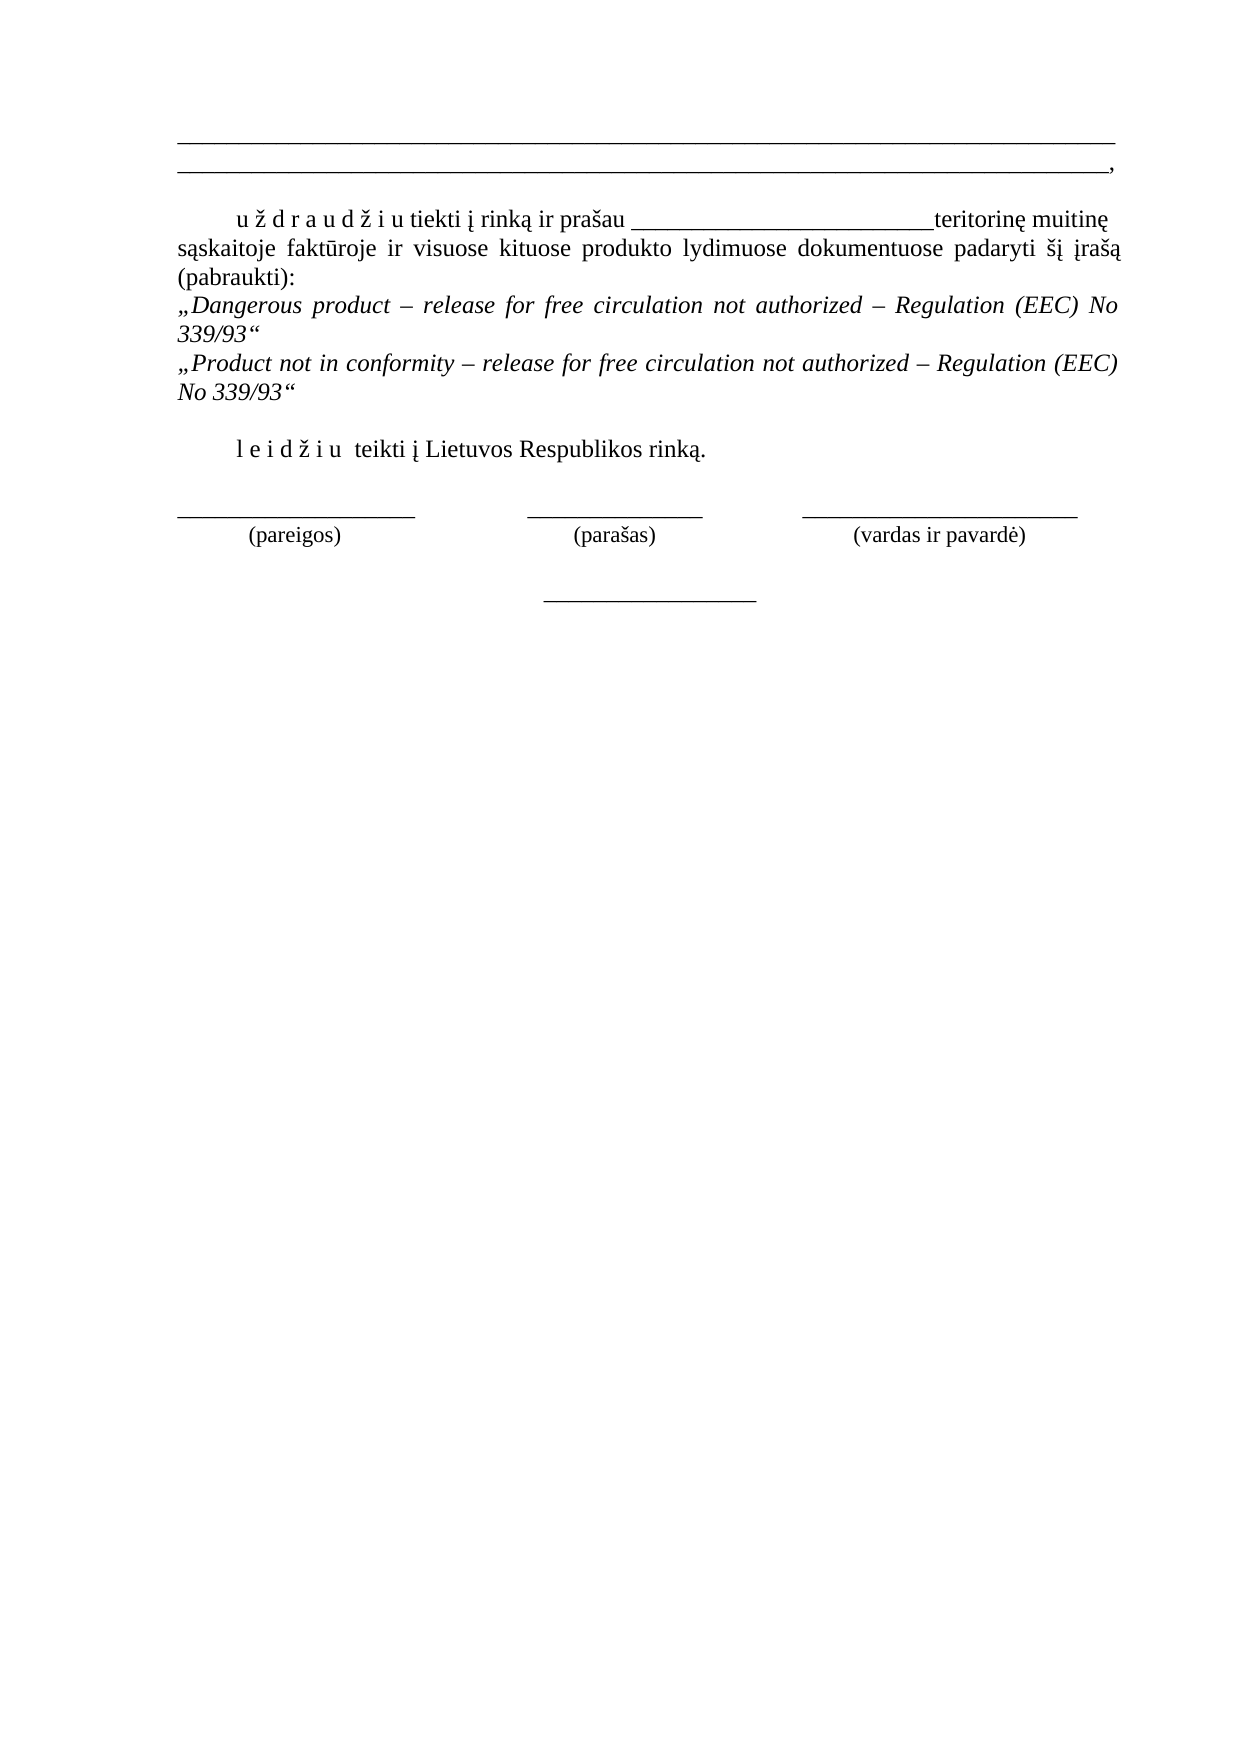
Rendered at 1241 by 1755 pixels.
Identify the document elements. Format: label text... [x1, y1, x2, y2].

text _________________ [177, 576, 1122, 604]
text _ , [177, 147, 1122, 176]
text „Product not in conformity – release for free circulation not authorized – Regulation (EEC) No 339/93“ [177, 348, 1122, 406]
text ___________________ ______________ ______________________ [177, 492, 1122, 521]
text (pareigos) (parašas) (vardas ir pavardė) [248, 521, 1122, 547]
text leidžiu teikti į Lietuvos Respublikos rinką. [177, 434, 1122, 463]
text _ [177, 118, 1122, 147]
text uždraudžiu tiekti į rinką ir prašau teritorinę muitinę sąskaitoje faktūroje ir visuose kituose produkto lydimuose dokumentuose padaryti šį įrašą (pabraukti): [177, 204, 1122, 291]
text „Dangerous product – release for free circulation not authorized – Regulation (EEC) No 339/93“ [177, 291, 1122, 348]
